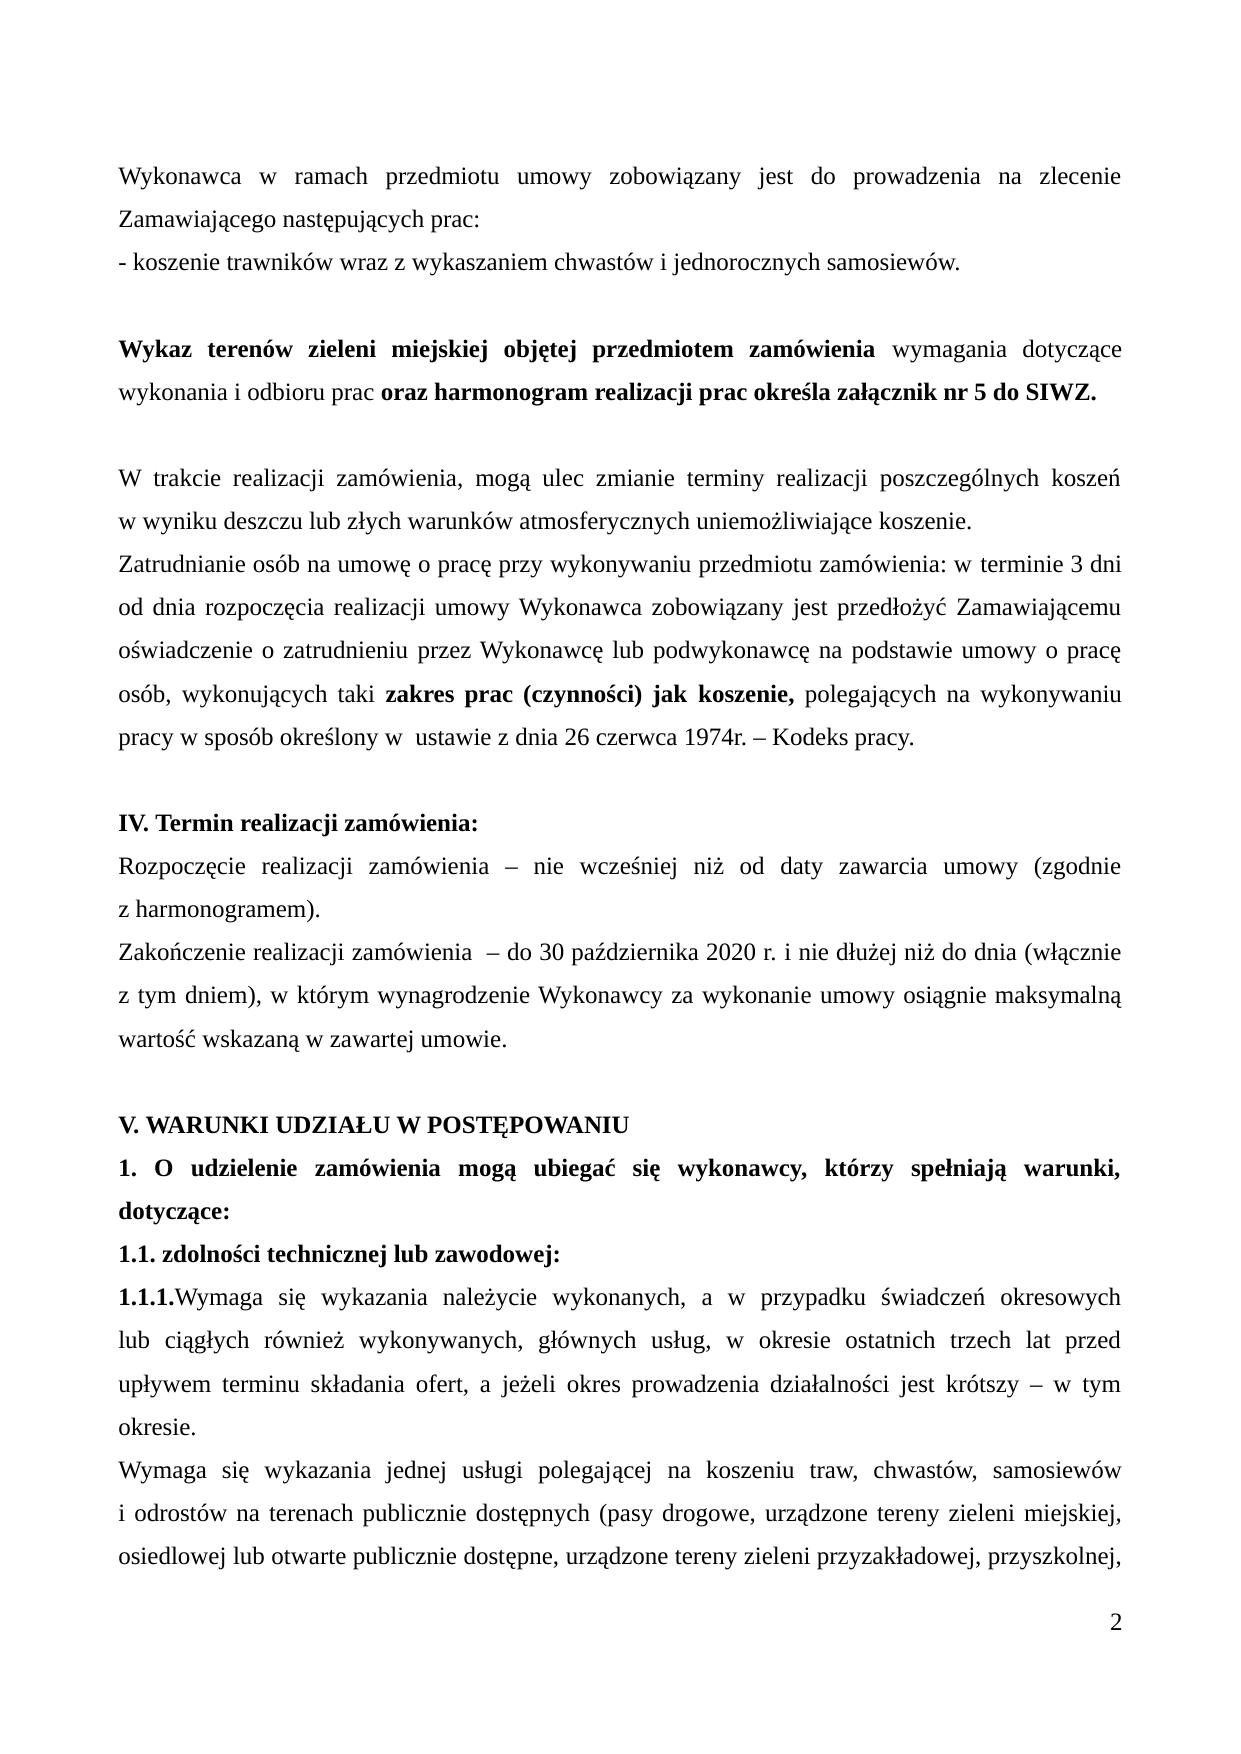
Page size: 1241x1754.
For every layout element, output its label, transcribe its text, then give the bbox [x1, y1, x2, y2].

text Zatrudnianie osób na umowę o pracę przy wykonywaniu przedmiotu zamówienia: w terminie 3 dni od dnia rozpoczęcia realizacji umowy Wykonawca zobowiązany jest przedłożyć Zamawiającemu oświadczenie o zatrudnieniu przez Wykonawcę lub podwykonawcę na podstawie umowy o pracę osób, wykonujących taki zakres prac (czynności) jak koszenie, polegających na wykonywaniu pracy w sposób określony w ustawie z dnia 26 czerwca 1974r. – Kodeks pracy. [118, 549, 1122, 751]
list - koszenie trawników wraz z wykaszaniem chwastów i jednorocznych samosiewów. [118, 247, 1122, 276]
text 1.1.1.Wymaga się wykazania należycie wykonanych, a w przypadku świadczeń okresowych lub ciągłych również wykonywanych, głównych usług, w okresie ostatnich trzech lat przed upływem terminu składania ofert, a jeżeli okres prowadzenia działalności jest krótszy – w tym okresie. [118, 1282, 1122, 1441]
text Zakończenie realizacji zamówienia – do 30 października 2020 r. i nie dłużej niż do dnia (włącznie z tym dniem), w którym wynagrodzenie Wykonawcy za wykonanie umowy osiągnie maksymalną wartość wskazaną w zawartej umowie. [118, 937, 1122, 1052]
text V. WARUNKI UDZIAŁU W POSTĘPOWANIU [118, 1110, 1122, 1139]
text Wykaz terenów zieleni miejskiej objętej przedmiotem zamówienia wymagania dotyczące wykonania i odbioru prac oraz harmonogram realizacji prac określa załącznik nr 5 do SIWZ. [118, 334, 1122, 406]
text IV. Termin realizacji zamówienia: [118, 808, 1122, 837]
text Wykonawca w ramach przedmiotu umowy zobowiązany jest do prowadzenia na zlecenie Zamawiającego następujących prac: [118, 161, 1122, 233]
text 1. O udzielenie zamówienia mogą ubiegać się wykonawcy, którzy spełniają warunki, dotyczące: [118, 1153, 1122, 1225]
text W trakcie realizacji zamówienia, mogą ulec zmianie terminy realizacji poszczególnych koszeń w wyniku deszczu lub złych warunków atmosferycznych uniemożliwiające koszenie. [118, 463, 1122, 535]
text Wymaga się wykazania jednej usługi polegającej na koszeniu traw, chwastów, samosiewów i odrostów na terenach publicznie dostępnych (pasy drogowe, urządzone tereny zieleni miejskiej, osiedlowej lub otwarte publicznie dostępne, urządzone tereny zieleni przyzakładowej, przyszkolnej, [118, 1455, 1122, 1570]
text 1.1. zdolności technicznej lub zawodowej: [118, 1239, 1122, 1268]
text Rozpoczęcie realizacji zamówienia – nie wcześniej niż od daty zawarcia umowy (zgodnie z harmonogramem). [118, 851, 1122, 923]
